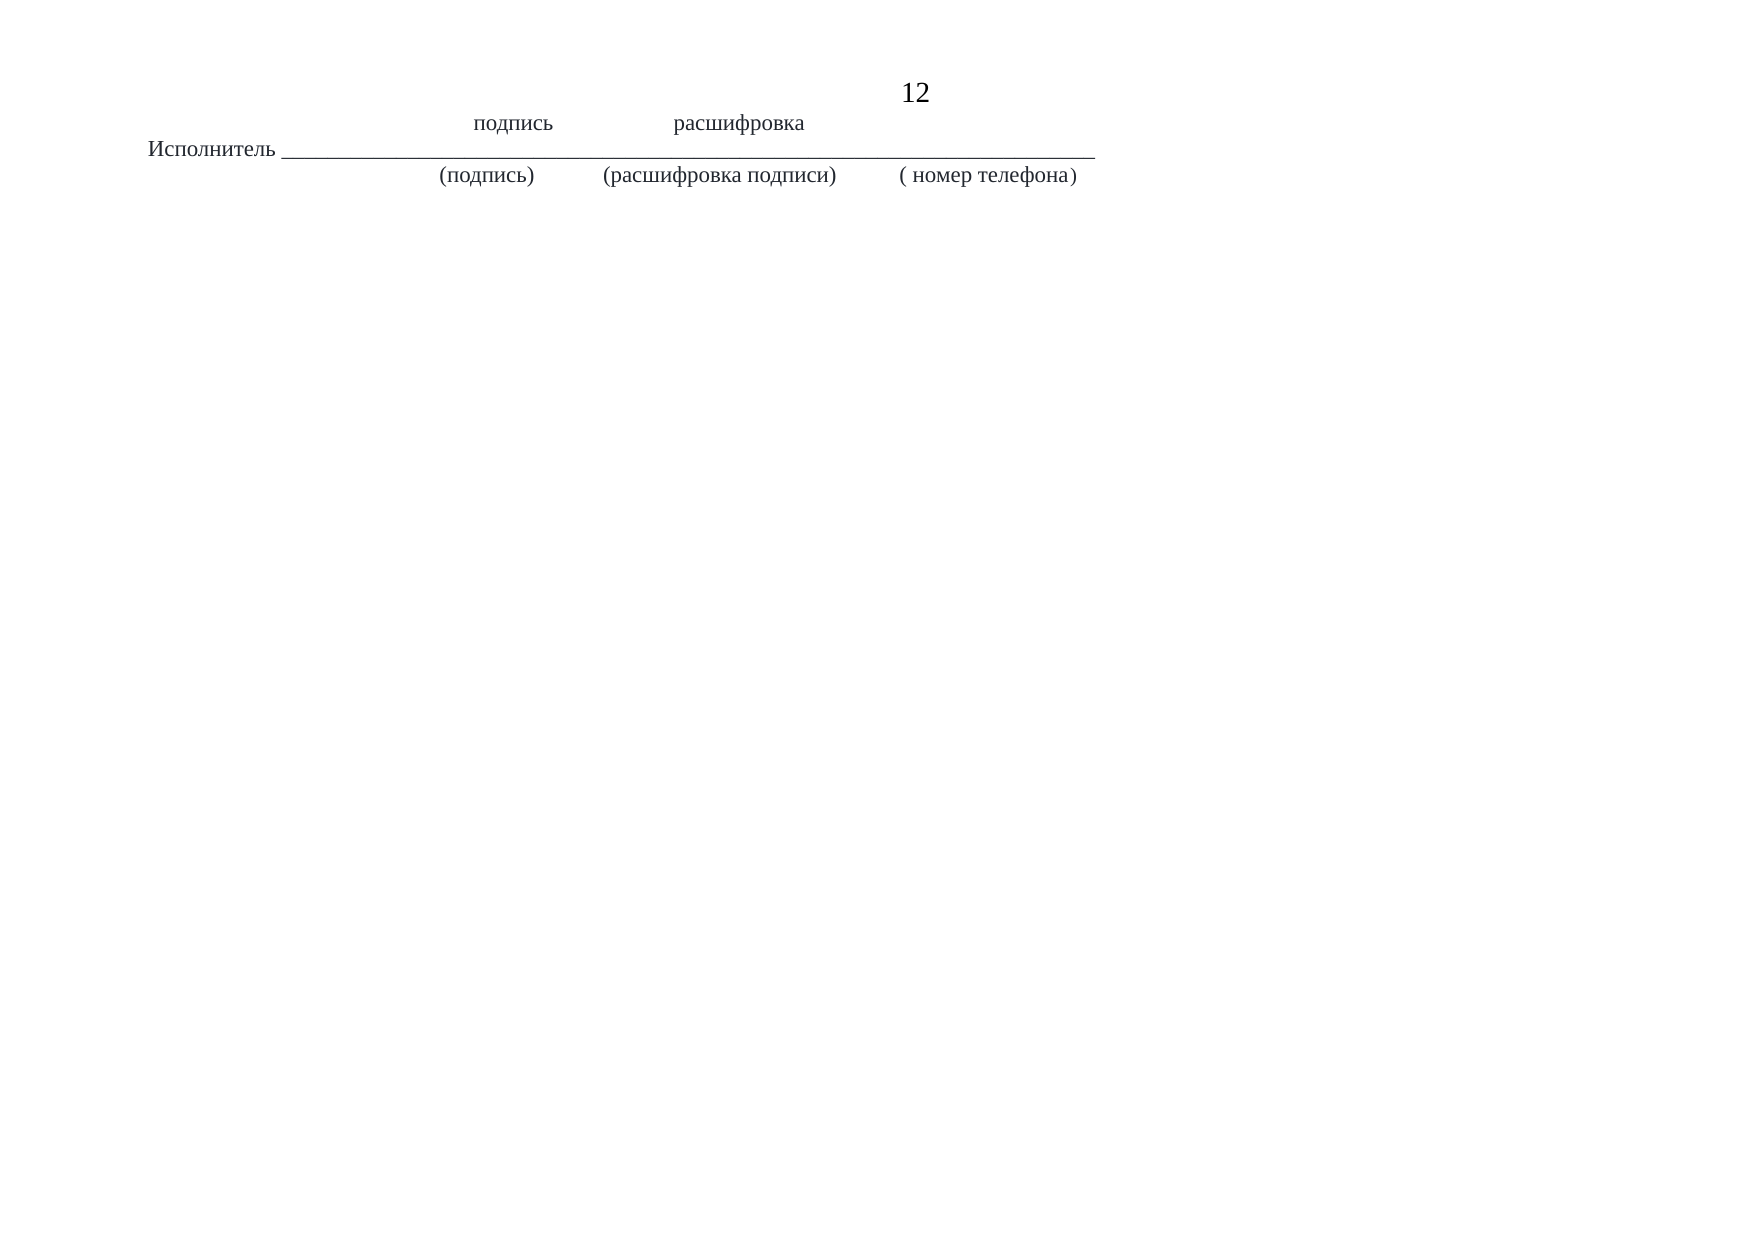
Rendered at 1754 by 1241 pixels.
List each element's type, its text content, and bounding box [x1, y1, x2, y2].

text (подпись) (расшифровка подписи) ( номер телефона) [148, 161, 1683, 188]
text подпись расшифровка [148, 108, 1683, 135]
text Исполнитель _______________________________________________________________________ [148, 135, 1683, 161]
